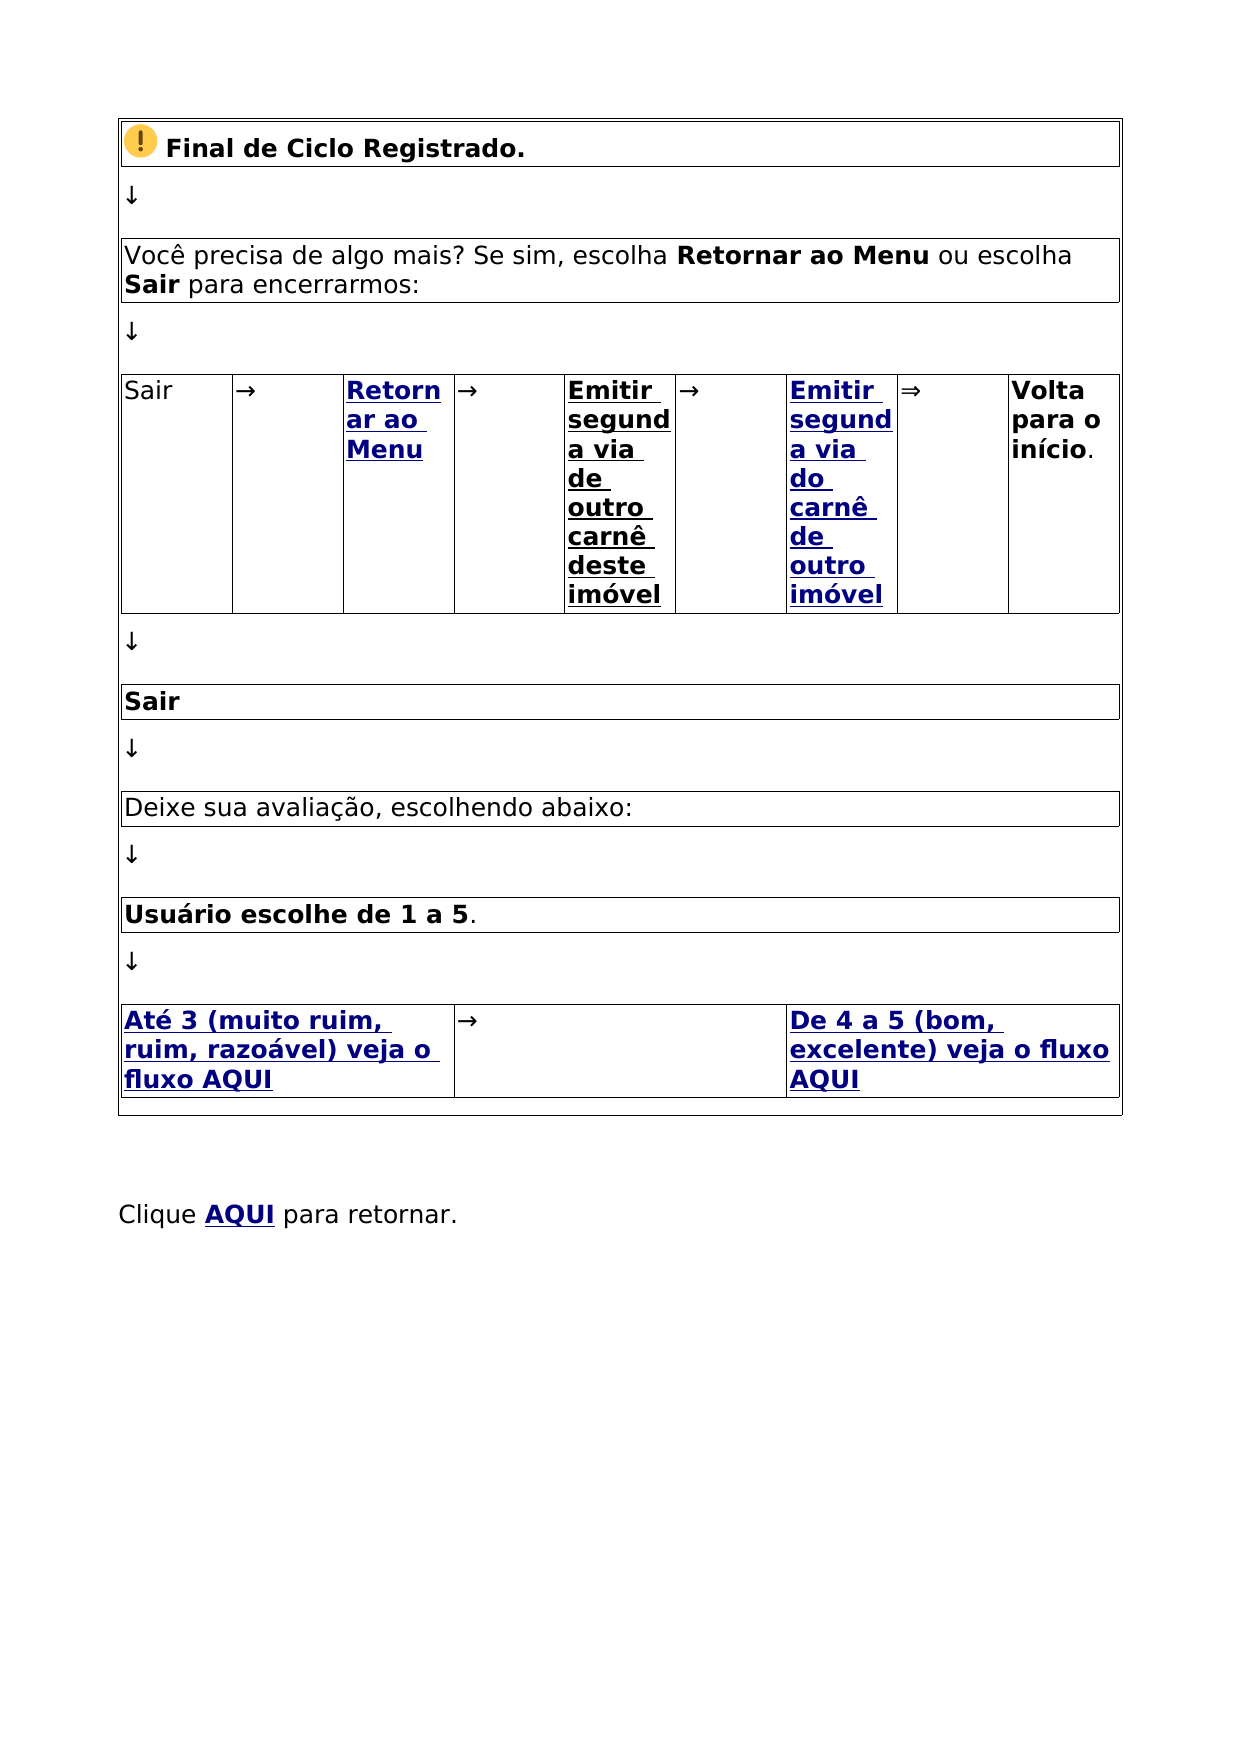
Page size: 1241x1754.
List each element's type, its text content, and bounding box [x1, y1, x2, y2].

table_header De 4 a 5 (bom, excelente) veja o fluxo AQUI [787, 1005, 1119, 1097]
table_header Usuário escolhe de 1 a 5. [122, 898, 1119, 932]
table_header Sair [122, 375, 232, 613]
table_header → [455, 375, 564, 613]
table_header Sair [122, 685, 1119, 719]
table_header Deixe sua avaliação, escolhendo abaixo: [122, 792, 1119, 826]
table_header ⇒ [898, 375, 1008, 613]
table_header → [233, 375, 343, 613]
table_header Retornar ao Menu [344, 375, 454, 613]
table_header Emitir segunda via de outro carnê deste imóvel [565, 375, 675, 613]
table_header ↓ ↓ ↓ ↓ ↓ ↓ [119, 119, 1122, 1115]
table_header Volta para o início. [1009, 375, 1119, 613]
table_header Final de Ciclo Registrado. [122, 122, 1119, 166]
table_header Até 3 (muito ruim, ruim, razoável) veja o fluxo AQUI [122, 1005, 454, 1097]
table_header → [455, 1005, 786, 1097]
table_header Emitir segunda via do carnê de outro imóvel [787, 375, 897, 613]
table_header → [676, 375, 786, 613]
text Clique AQUI para retornar. [118, 1200, 1122, 1259]
table_header Você precisa de algo mais? Se sim, escolha Retornar ao Menu ou escolha Sair para encerrarmos: [122, 239, 1119, 302]
